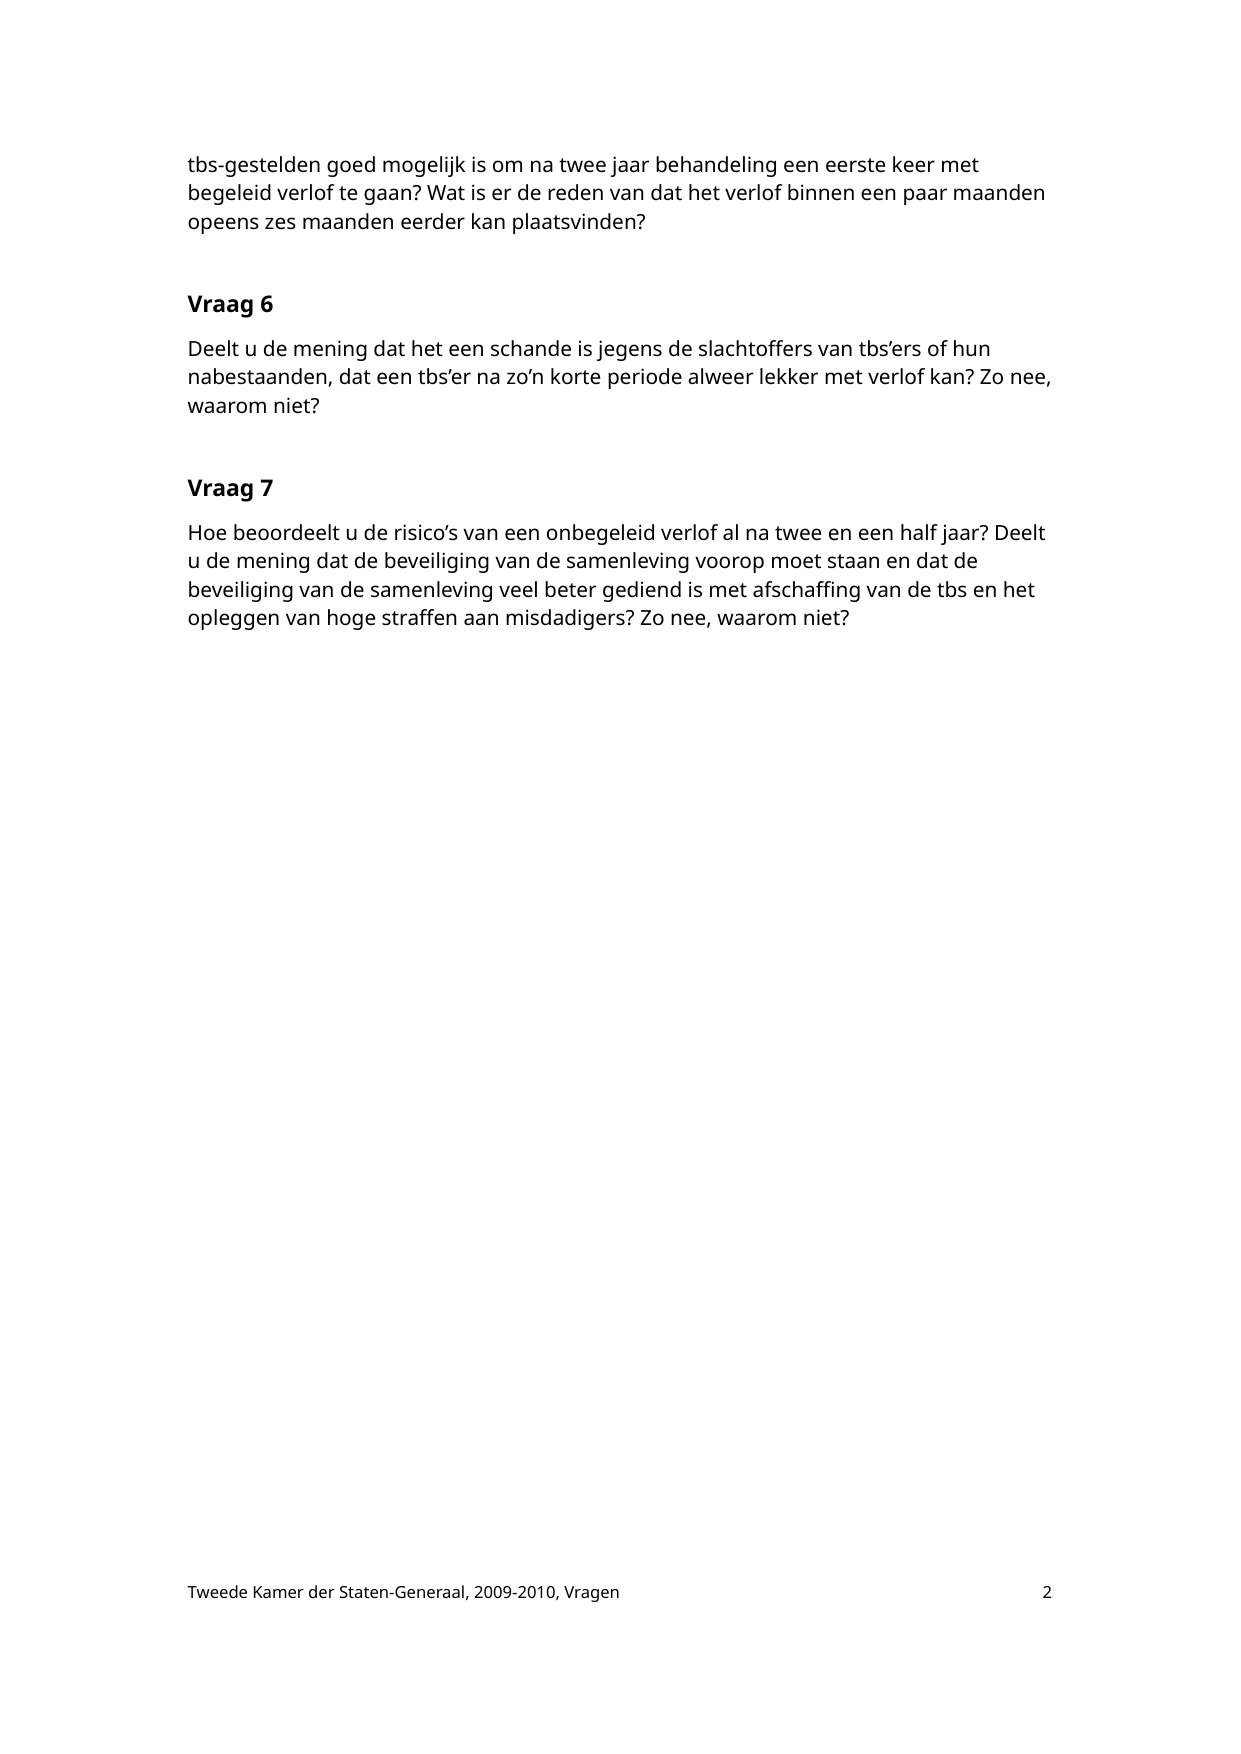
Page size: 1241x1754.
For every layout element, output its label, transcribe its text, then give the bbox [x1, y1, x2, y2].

text Hoe beoordeelt u de risico’s van een onbegeleid verlof al na twee en een half jaar? Deelt u de mening dat de beveiliging van de samenleving voorop moet staan en dat de beveiliging van de samenleving veel beter gediend is met afschaffing van de tbs en het opleggen van hoge straffen aan misdadigers? Zo nee, waarom niet? [187, 593, 1053, 707]
text Aanhangsel van de Handelingen, vergaderjaar 2009–2010, nr. 3 024, Tweede Kamer. [187, 1538, 1053, 1566]
text Deelt u de mening dat het een schande is jegens de slachtoffers van tbs’ers of hun nabestaanden, dat een tbs’er na zo’n korte periode alweer lekker met verlof kan? Zo nee, waarom niet? [187, 409, 1053, 494]
subtitle Vraag 6 [187, 362, 1053, 394]
subtitle Vraag 7 [187, 547, 1053, 578]
subtitle Vraag 5 [187, 150, 1053, 181]
text Herinnert u zich uw antwoord op Kamervragen waarin u stelt dat het voor de meeste tbs-gestelden goed mogelijk is om na twee jaar behandeling een eerste keer met begeleid verlof te gaan? Wat is er de reden van dat het verlof binnen een paar maanden opeens zes maanden eerder kan plaatsvinden? [187, 196, 1053, 310]
